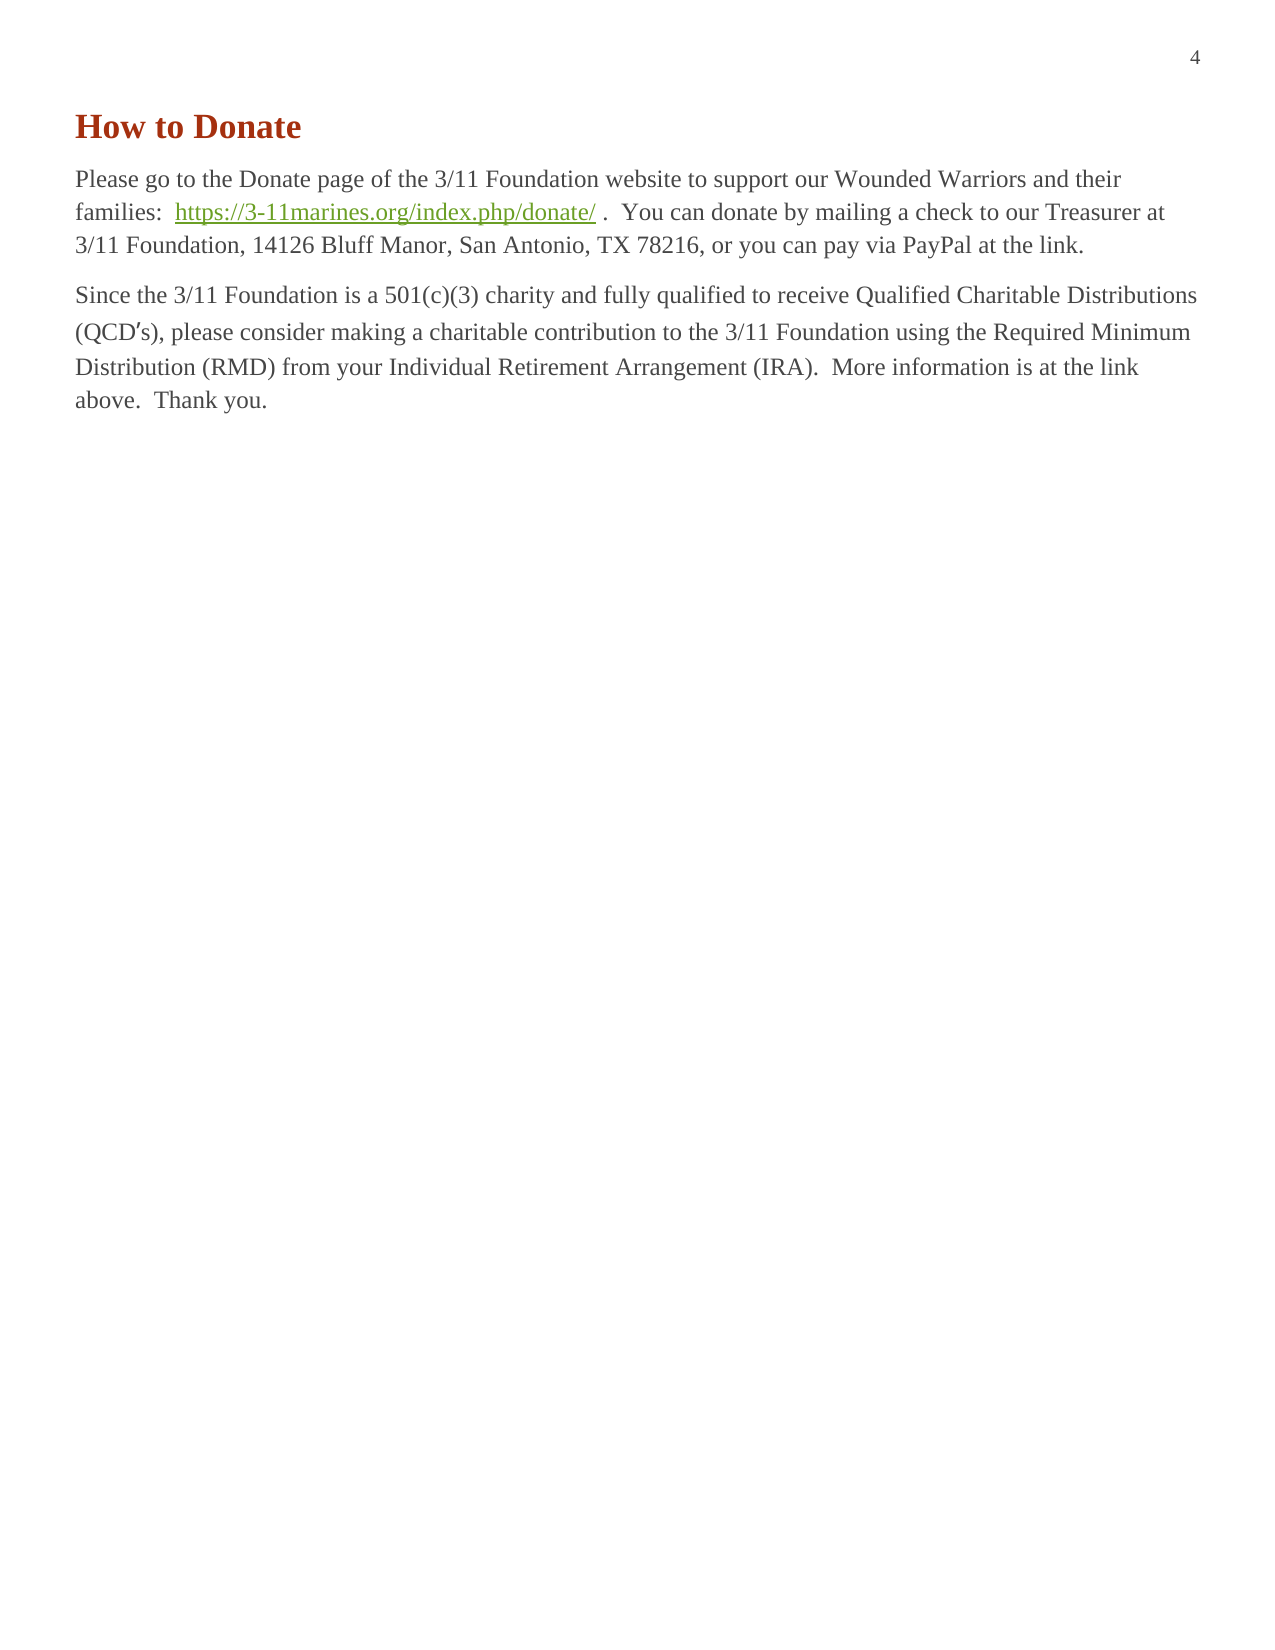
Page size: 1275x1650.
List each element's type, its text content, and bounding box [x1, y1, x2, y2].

text Please go to the Donate page of the 3/11 Foundation website to support our Wounded Warriors and their families: https://3-11marines.org/index.php/donate/ . You can donate by mailing a check to our Treasurer at 3/11 Foundation, 14126 Bluff Manor, San Antonio, TX 78216, or you can pay via PayPal at the link. [75, 164, 1200, 259]
subtitle How to Donate [75, 105, 1200, 146]
text Since the 3/11 Foundation is a 501(c)(3) charity and fully qualified to receive Qualified Charitable Distributions (QCD’s), please consider making a charitable contribution to the 3/11 Foundation using the Required Minimum Distribution (RMD) from your Individual Retirement Arrangement (IRA). More information is at the link above. Thank you. [75, 280, 1200, 414]
